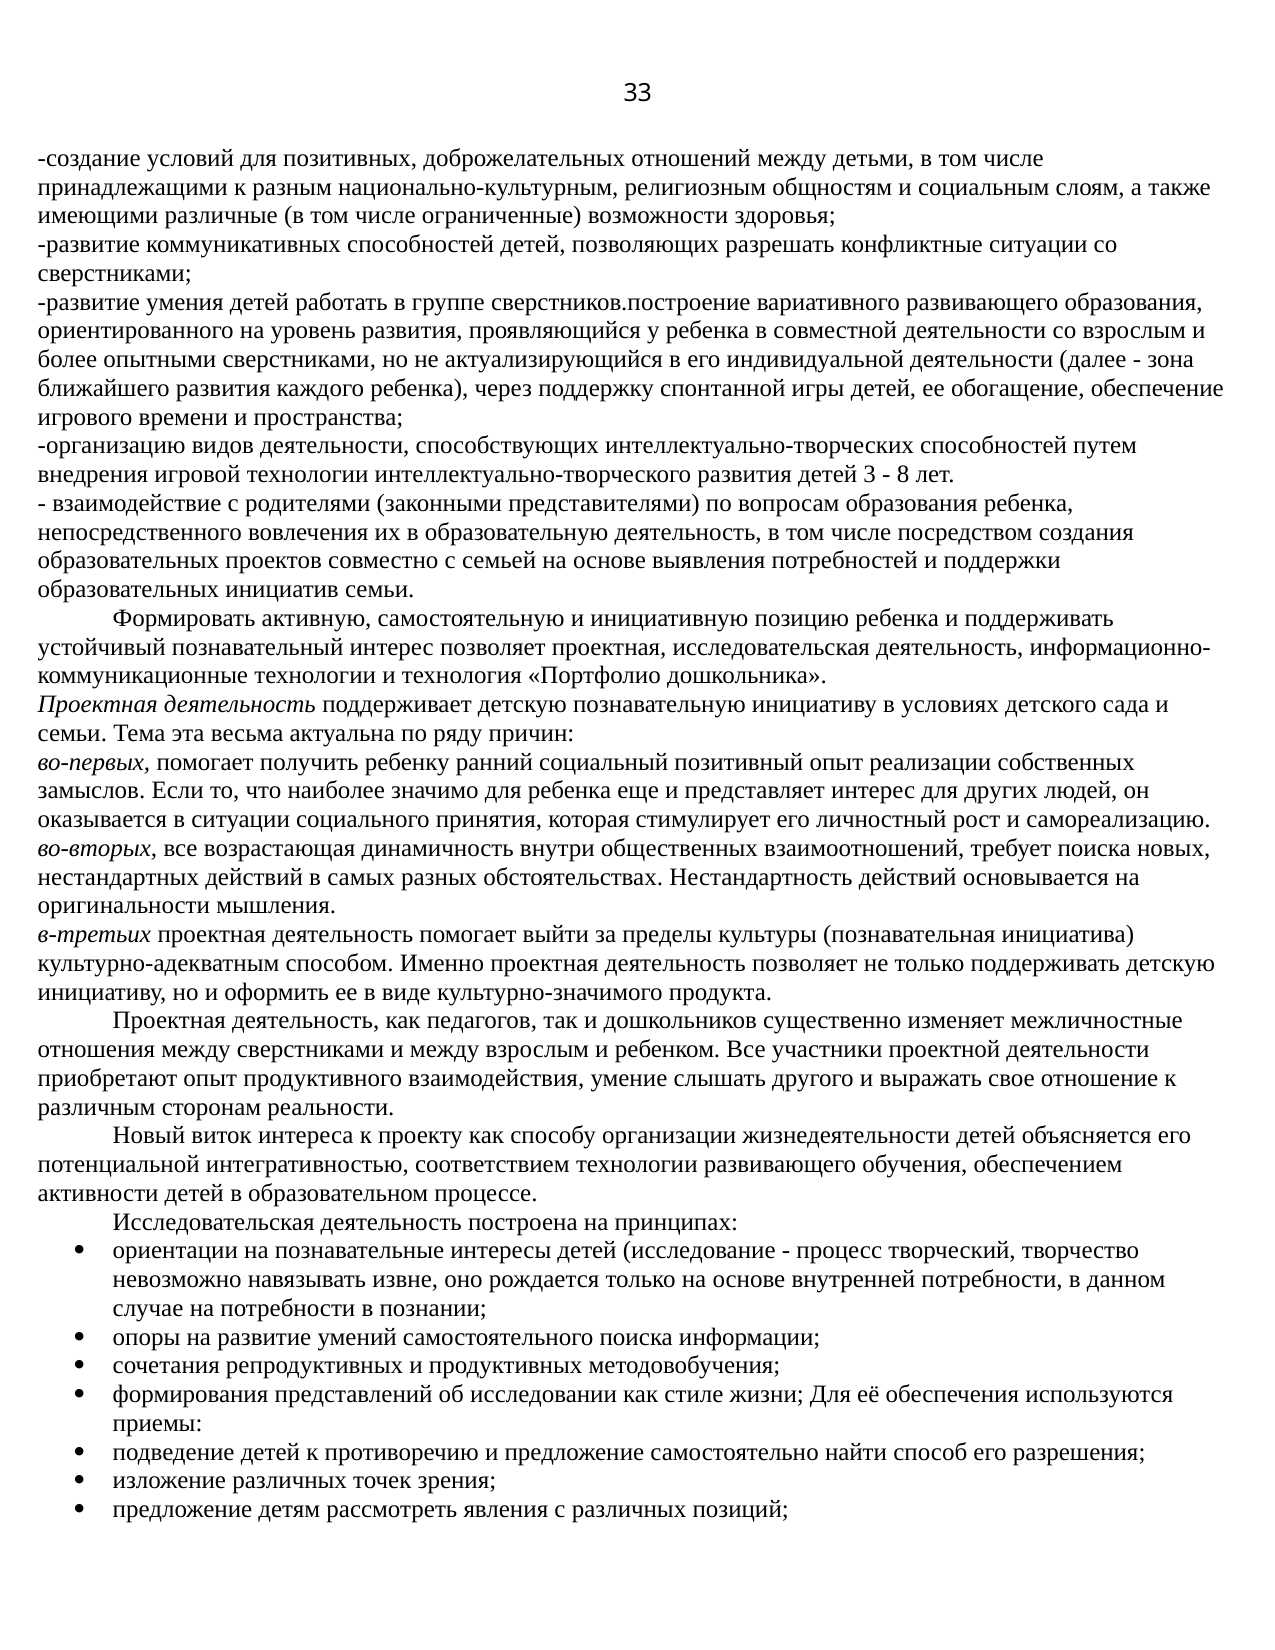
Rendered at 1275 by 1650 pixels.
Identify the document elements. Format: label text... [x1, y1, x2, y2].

text -развитие коммуникативных способностей детей, позволяющих разрешать конфликтные ситуации со сверстниками; [37, 229, 1237, 287]
text Проектная деятельность, как педагогов, так и дошкольников существенно изменяет межличностные отношения между сверстниками и между взрослым и ребенком. Все участники проектной деятельности приобретают опыт продуктивного взаимодействия, умение слышать другого и выражать свое отношение к различным сторонам реальности. [37, 1006, 1237, 1121]
list сочетания репродуктивных и продуктивных методовобучения; [75, 1351, 1237, 1379]
text во-вторых, все возрастающая динамичность внутри общественных взаимоотношений, требует поиска новых, нестандартных действий в самых разных обстоятельствах. Нестандартность действий основывается на оригинальности мышления. [37, 833, 1237, 919]
text - взаимодействие с родителями (законными представителями) по вопросам образования ребенка, непосредственного вовлечения их в образовательную деятельность, в том числе посредством создания образовательных проектов совместно с семьей на основе выявления потребностей и поддержки образовательных инициатив семьи. [37, 488, 1237, 603]
list изложение различных точек зрения; [75, 1466, 1237, 1494]
text -развитие умения детей работать в группе сверстников.построение вариативного развивающего образования, ориентированного на уровень развития, проявляющийся у ребенка в совместной деятельности со взрослым и более опытными сверстниками, но не актуализирующийся в его индивидуальной деятельности (далее - зона ближайшего развития каждого ребенка), через поддержку спонтанной игры детей, ее обогащение, обеспечение игрового времени и пространства; [37, 287, 1237, 431]
list опоры на развитие умений самостоятельного поиска информации; [75, 1322, 1237, 1351]
text в-третьих проектная деятельность помогает выйти за пределы культуры (познавательная инициатива) культурно-адекватным способом. Именно проектная деятельность позволяет не только поддерживать детскую инициативу, но и оформить ее в виде культурно-значимого продукта. [37, 919, 1237, 1006]
text -создание условий для позитивных, доброжелательных отношений между детьми, в том числе принадлежащими к разным национально-культурным, религиозным общностям и социальным слоям, а также имеющими различные (в том числе ограниченные) возможности здоровья; [37, 143, 1237, 229]
text -организацию видов деятельности, способствующих интеллектуально-творческих способностей путем внедрения игровой технологии интеллектуально-творческого развития детей 3 - 8 лет. [37, 431, 1237, 488]
list ориентации на познавательные интересы детей (исследование - процесс творческий, творчество невозможно навязывать извне, оно рождается только на основе внутренней потребности, в данном случае на потребности в познании; [75, 1236, 1237, 1322]
text Проектная деятельность поддерживает детскую познавательную инициативу в условиях детского сада и семьи. Тема эта весьма актуальна по ряду причин: [37, 689, 1237, 747]
text во-первых, помогает получить ребенку ранний социальный позитивный опыт реализации собственных замыслов. Если то, что наиболее значимо для ребенка еще и представляет интерес для других людей, он оказывается в ситуации социального принятия, которая стимулирует его личностный рост и самореализацию. [37, 747, 1237, 833]
list предложение детям рассмотреть явления с различных позиций; [75, 1494, 1237, 1523]
text Новый виток интереса к проекту как способу организации жизнедеятельности детей объясняется его потенциальной интегративностью, соответствием технологии развивающего обучения, обеспечением активности детей в образовательном процессе. [37, 1121, 1237, 1207]
list формирования представлений об исследовании как стиле жизни; Для её обеспечения используются приемы: [75, 1379, 1237, 1437]
list подведение детей к противоречию и предложение самостоятельно найти способ его разрешения; [75, 1437, 1237, 1466]
text Формировать активную, самостоятельную и инициативную позицию ребенка и поддерживать устойчивый познавательный интерес позволяет проектная, исследовательская деятельность, информационно-коммуникационные технологии и технология «Портфолио дошкольника». [37, 603, 1237, 689]
text Исследовательская деятельность построена на принципах: [37, 1207, 1237, 1236]
